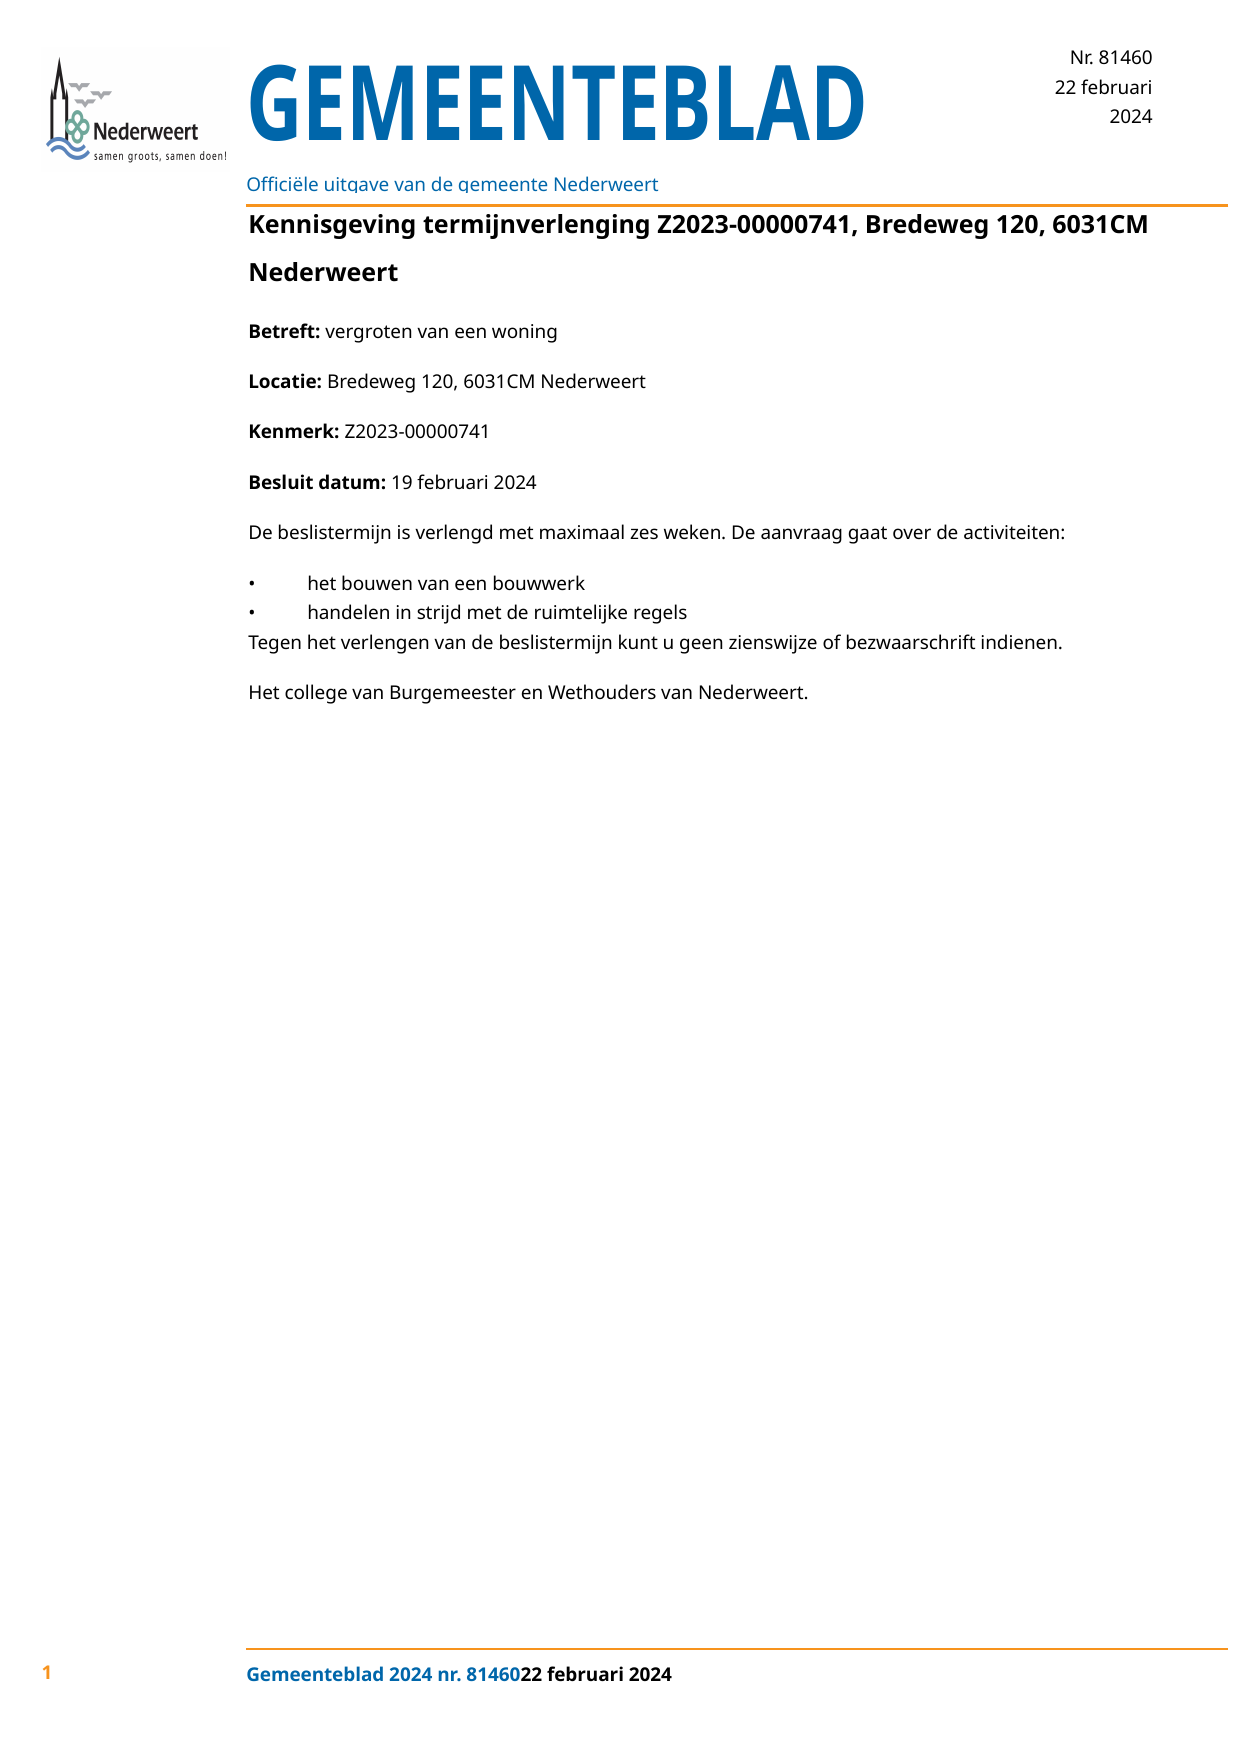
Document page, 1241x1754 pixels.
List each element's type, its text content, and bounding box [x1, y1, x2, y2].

text Besluit datum: 19 februari 2024 [248, 469, 1152, 495]
text Betreft: vergroten van een woning [248, 318, 1152, 344]
text Kennisgeving termijnverlenging Z2023-00000741, Bredeweg 120, 6031CM Nederweert [248, 207, 1152, 288]
text Locatie: Bredeweg 120, 6031CM Nederweert [248, 368, 1152, 394]
text Tegen het verlengen van de beslistermijn kunt u geen zienswijze of bezwaarschrift indienen. [248, 629, 1152, 655]
text De beslistermijn is verlengd met maximaal zes weken. De aanvraag gaat over de activiteiten: [248, 519, 1152, 545]
list handelen in strijd met de ruimtelijke regels [248, 599, 1152, 625]
text Kenmerk: Z2023-00000741 [248, 419, 1152, 444]
list het bouwen van een bouwwerk [248, 570, 1152, 596]
picture [41, 47, 231, 172]
text Het college van Burgemeester en Wethouders van Nederweert. [248, 679, 1152, 705]
